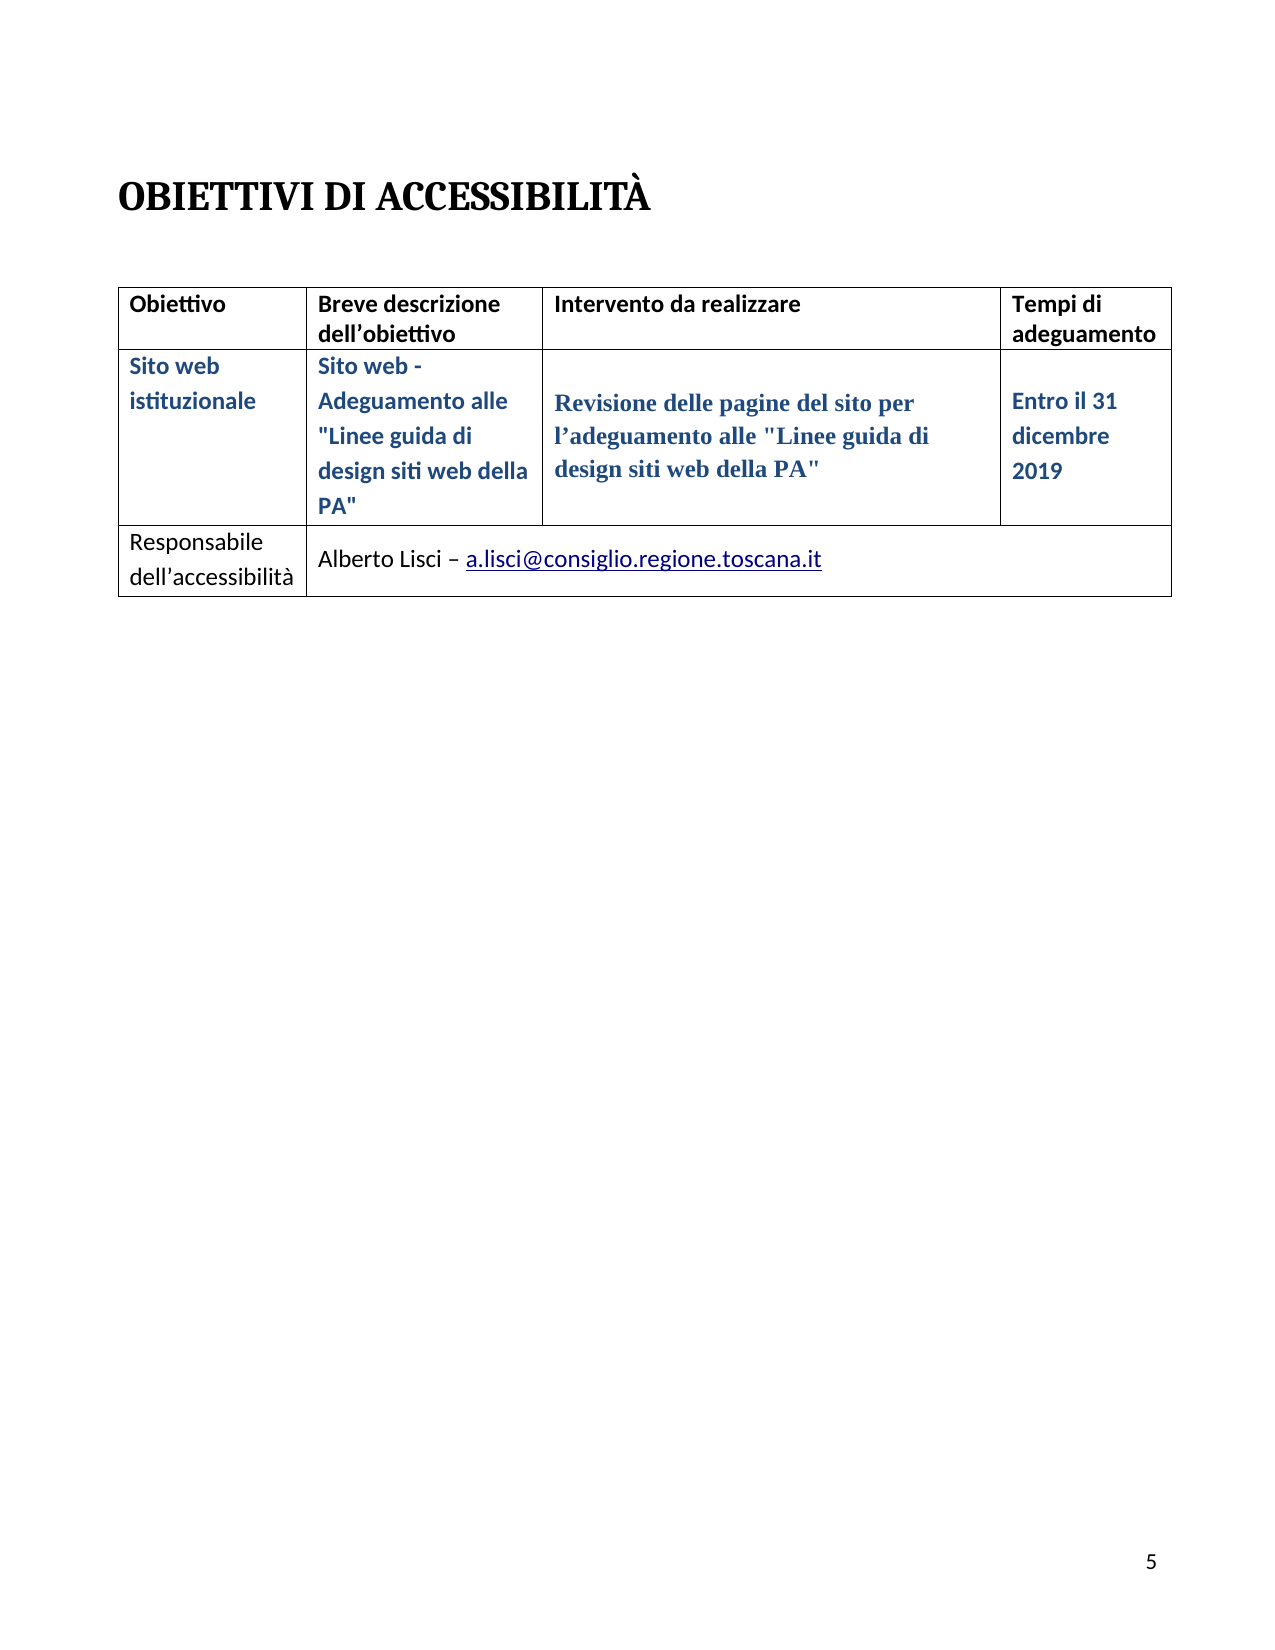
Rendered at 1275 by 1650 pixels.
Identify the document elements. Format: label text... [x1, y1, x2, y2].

table_header Breve descrizione dell’obiettivo [307, 288, 542, 349]
table_cell Responsabile dell’accessibilità [119, 526, 306, 596]
table_cell Sito web istituzionale [119, 350, 306, 525]
table_cell Sito web - Adeguamento alle "Linee guida di design siti web della PA" [307, 350, 542, 525]
table_cell Entro il 31 dicembre 2019 [1001, 350, 1171, 525]
table_cell Revisione delle pagine del sito per l’adeguamento alle "Linee guida di design siti web della PA" [543, 350, 1000, 525]
subtitle Obiettivi di accessibilità [118, 173, 1157, 221]
table_header Intervento da realizzare [543, 288, 1000, 349]
table_header Obiettivo [119, 288, 306, 349]
table_cell Alberto Lisci – a.lisci@consiglio.regione.toscana.it [307, 526, 1171, 596]
table_header Tempi di adeguamento [1001, 288, 1171, 349]
